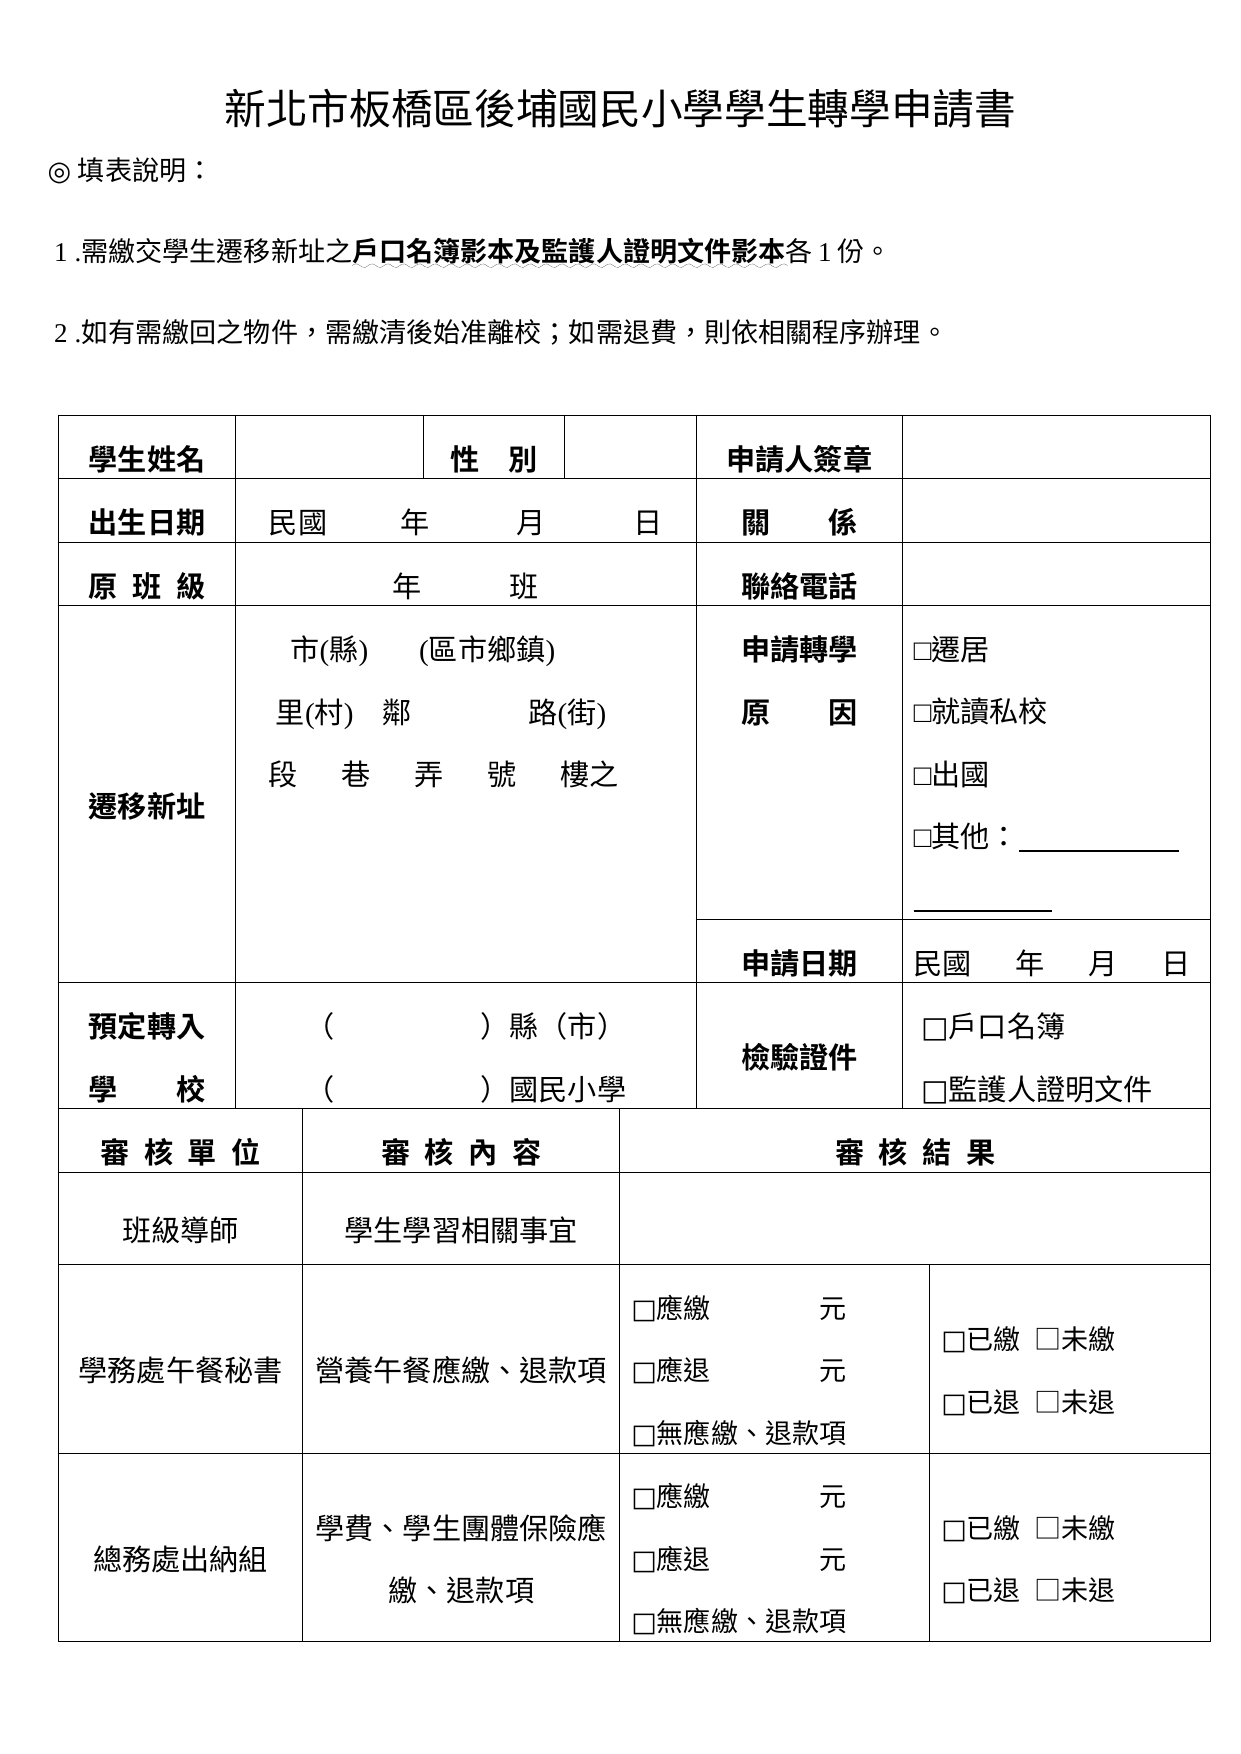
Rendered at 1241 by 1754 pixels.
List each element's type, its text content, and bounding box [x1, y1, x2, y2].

table_cell □已繳 □未繳 □已退 □未退 [930, 1454, 1210, 1641]
table_header 學生姓名 [59, 416, 235, 478]
table_header 申請人簽章 [697, 416, 902, 478]
table_cell □應繳 元 □應退 元 □無應繳、退款項 [620, 1265, 929, 1452]
table_cell 申請轉學 原 因 [697, 606, 902, 919]
table_cell 審 核 結 果 [620, 1109, 1210, 1172]
table_cell 學費、學生團體保險應繳、退款項 [303, 1454, 619, 1641]
table_cell □應繳 元 □應退 元 □無應繳、退款項 [620, 1454, 929, 1641]
table_cell 關 係 [697, 479, 902, 542]
table_cell 市(縣) (區市鄉鎮) 里(村) 鄰 路(街) 段 巷 弄 號 樓之 [236, 606, 696, 982]
table_cell 遷移新址 [59, 606, 235, 982]
table_cell 學務處午餐秘書 [59, 1265, 302, 1452]
table_cell 預定轉入 學 校 [59, 983, 235, 1108]
text 2 .如有需繳回之物件，需繳清後始准離校；如需退費，則依相關程序辦理。 [47, 289, 1193, 352]
table_cell 年 班 [236, 543, 696, 605]
table_cell 班級導師 [59, 1173, 302, 1264]
table_cell 學生學習相關事宜 [303, 1173, 619, 1264]
table_cell 民國 年 月 日 [903, 920, 1210, 982]
table_cell 原 班 級 [59, 543, 235, 605]
table_cell [903, 543, 1210, 605]
table_cell 民國 年 月 日 [236, 479, 696, 542]
table_cell 申請日期 [697, 920, 902, 982]
table_cell □戶口名簿 □監護人證明文件 [903, 983, 1210, 1108]
text ◎ 填表說明： [47, 127, 1193, 189]
table_header 性 別 [424, 416, 564, 478]
table_cell 檢驗證件 [697, 983, 902, 1108]
text 1 .需繳交學生遷移新址之戶口名簿影本及監護人證明文件影本各1份。 [47, 208, 1193, 271]
table_cell 出生日期 [59, 479, 235, 542]
table_header [903, 416, 1210, 478]
table_cell 營養午餐應繳、退款項 [303, 1265, 619, 1452]
table_cell 聯絡電話 [697, 543, 902, 605]
table_header [565, 416, 696, 478]
table_cell □已繳 □未繳 □已退 □未退 [930, 1265, 1210, 1452]
table_cell 審 核 內 容 [303, 1109, 619, 1172]
table_header [236, 416, 423, 478]
table_cell 審 核 單 位 [59, 1109, 302, 1172]
table_cell （ ）縣（市） （ ）國民小學 [236, 983, 696, 1108]
table_cell [903, 479, 1210, 542]
text 新北市板橋區後埔國民小學學生轉學申請書 [47, 64, 1193, 127]
table_cell [620, 1173, 1210, 1264]
table_cell □遷居 □就讀私校 □出國 □其他： [903, 606, 1210, 919]
table_cell 總務處出納組 [59, 1454, 302, 1641]
